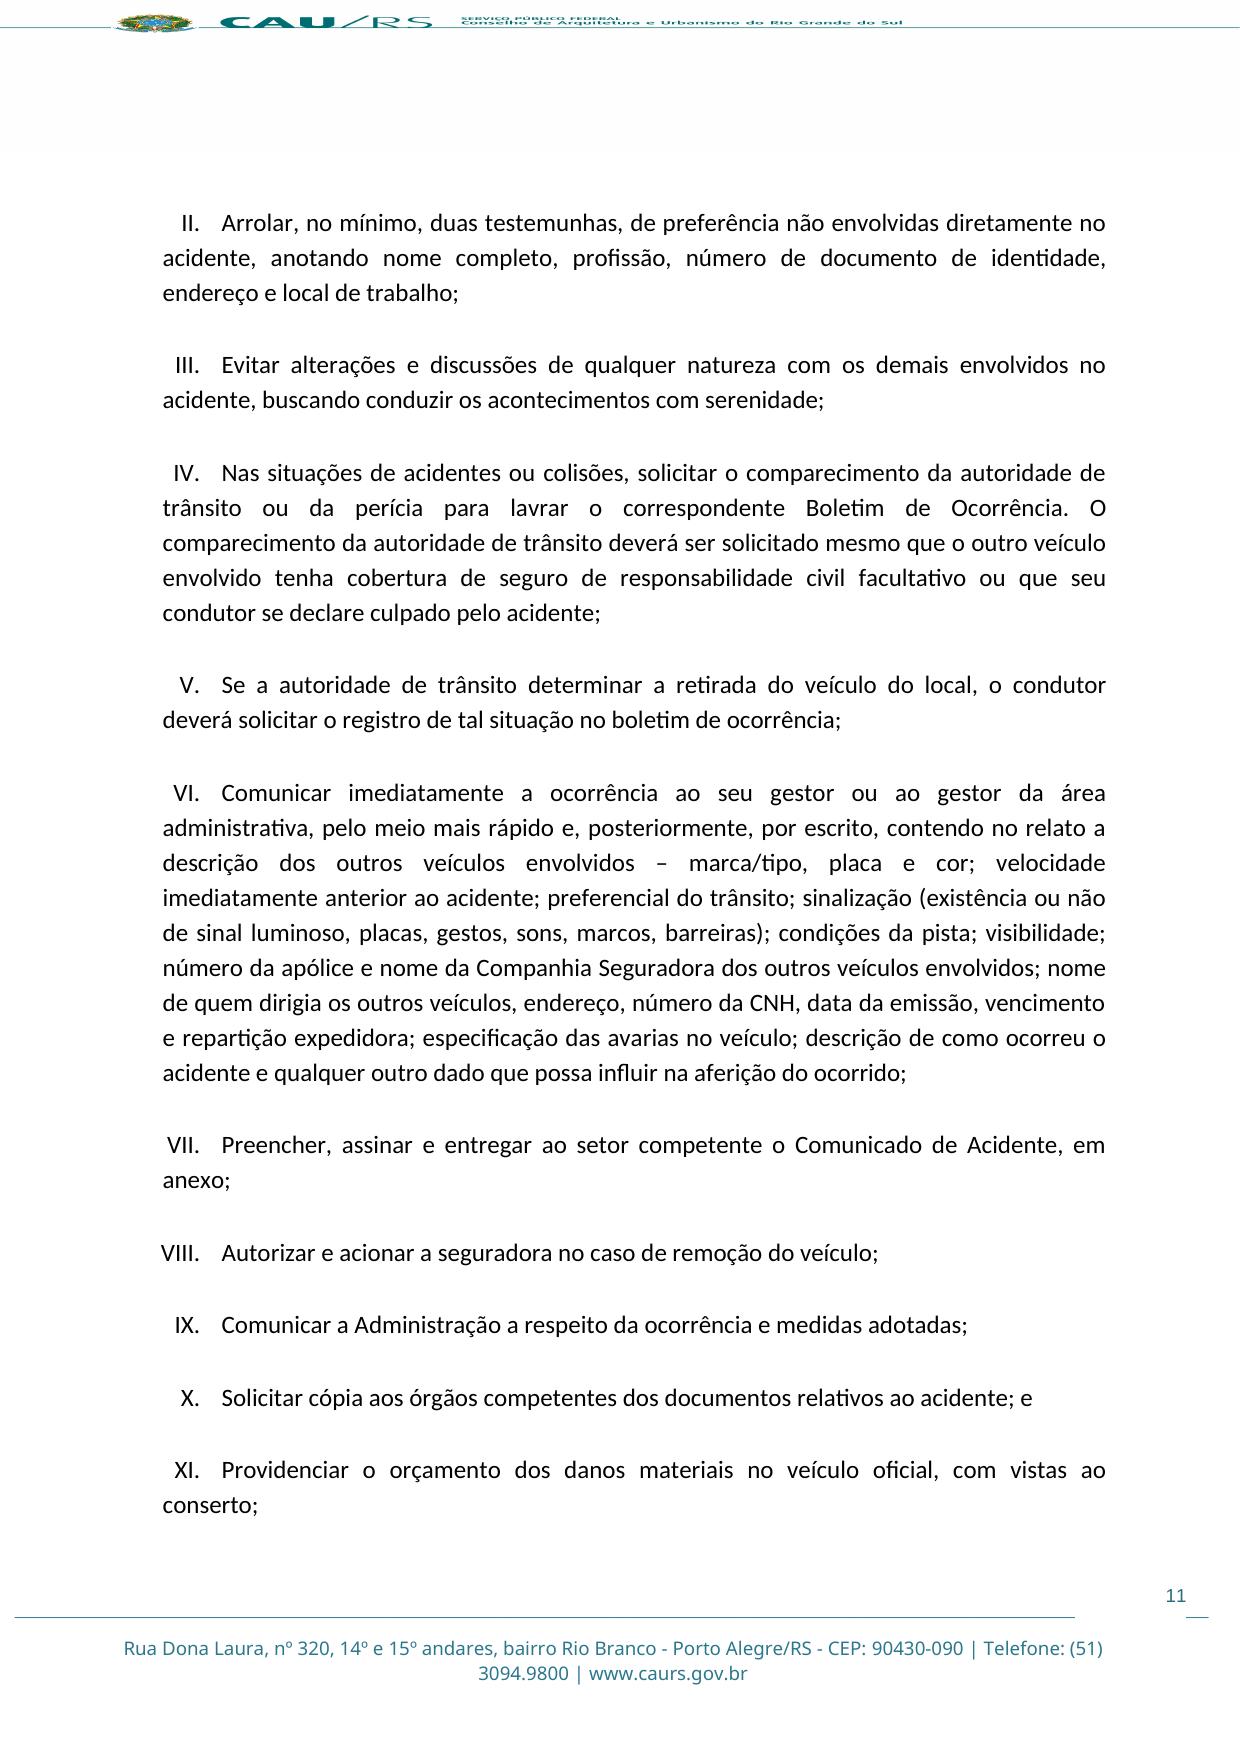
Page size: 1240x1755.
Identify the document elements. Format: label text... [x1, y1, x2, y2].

list Solicitar cópia aos órgãos competentes dos documentos relativos ao acidente; e [162, 1382, 1107, 1412]
list Preencher, assinar e entregar ao setor competente o Comunicado de Acidente, em anexo; [162, 1129, 1107, 1195]
list Evitar alterações e discussões de qualquer natureza com os demais envolvidos no acidente, buscando conduzir os acontecimentos com serenidade; [162, 349, 1107, 415]
list Comunicar imediatamente a ocorrência ao seu gestor ou ao gestor da área administrativa, pelo meio mais rápido e, posteriormente, por escrito, contendo no relato a descrição dos outros veículos envolvidos – marca/tipo, placa e cor; velocidade imediatamente anterior ao acidente; preferencial do trânsito; sinalização (existência ou não de sinal luminoso, placas, gestos, sons, marcos, barreiras); condições da pista; visibilidade; número da apólice e nome da Companhia Seguradora dos outros veículos envolvidos; nome de quem dirigia os outros veículos, endereço, número da CNH, data da emissão, vencimento e repartição expedidora; especificação das avarias no veículo; descrição de como ocorreu o acidente e qualquer outro dado que possa influir na aferição do ocorrido; [162, 777, 1107, 1087]
list Providenciar o orçamento dos danos materiais no veículo oficial, com vistas ao conserto; [162, 1454, 1107, 1520]
list Nas situações de acidentes ou colisões, solicitar o comparecimento da autoridade de trânsito ou da perícia para lavrar o correspondente Boletim de Ocorrência. O comparecimento da autoridade de trânsito deverá ser solicitado mesmo que o outro veículo envolvido tenha cobertura de seguro de responsabilidade civil facultativo ou que seu condutor se declare culpado pelo acidente; [162, 457, 1107, 627]
list Arrolar, no mínimo, duas testemunhas, de preferência não envolvidas diretamente no acidente, anotando nome completo, profissão, número de documento de identidade, endereço e local de trabalho; [162, 207, 1107, 307]
list Se a autoridade de trânsito determinar a retirada do veículo do local, o condutor deverá solicitar o registro de tal situação no boletim de ocorrência; [162, 669, 1107, 735]
list Autorizar e acionar a seguradora no caso de remoção do veículo; [162, 1237, 1107, 1267]
list Comunicar a Administração a respeito da ocorrência e medidas adotadas; [162, 1309, 1107, 1340]
